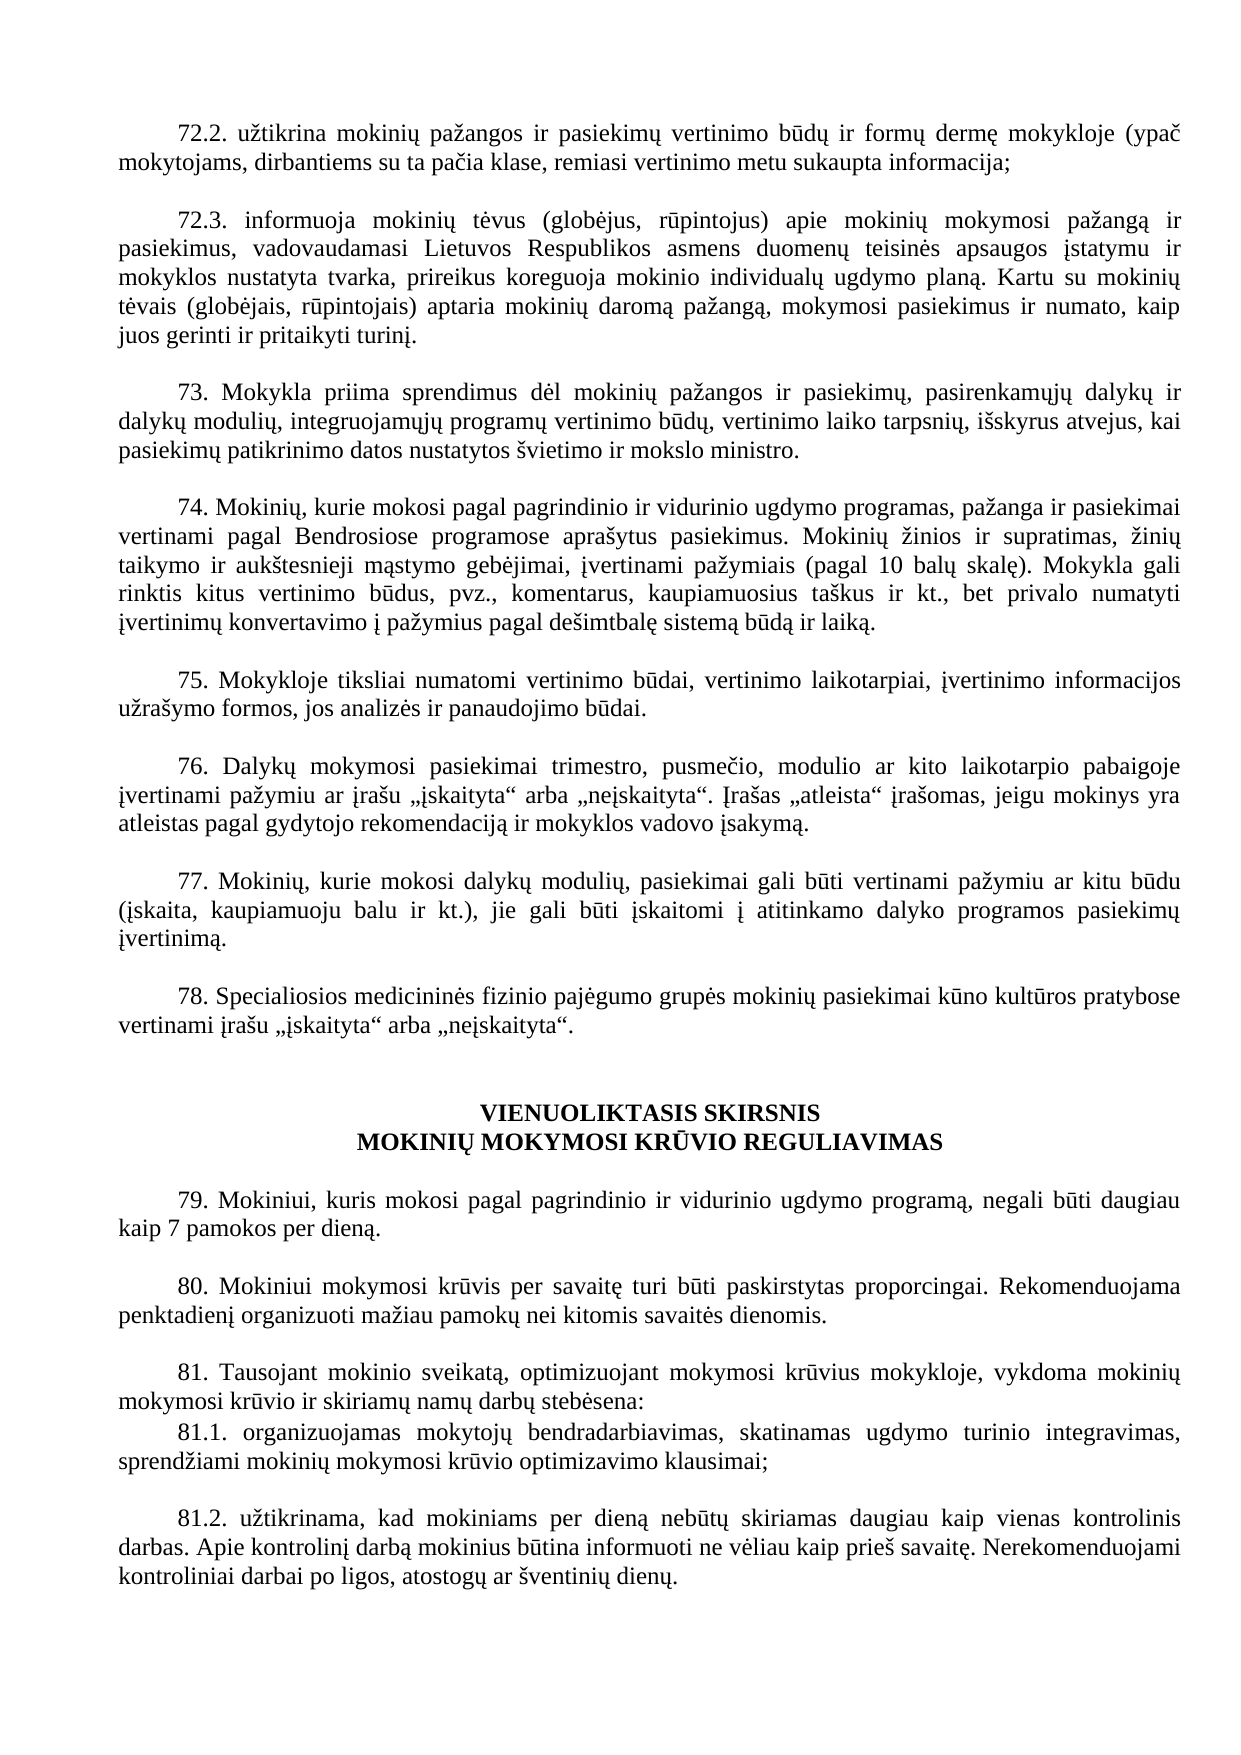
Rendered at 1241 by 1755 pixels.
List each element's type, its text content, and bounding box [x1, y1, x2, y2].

text 78. Specialiosios medicininės fizinio pajėgumo grupės mokinių pasiekimai kūno kultūros pratybose vertinami įrašu „įskaityta“ arba „neįskaityta“. [118, 981, 1182, 1038]
text 80. Mokiniui mokymosi krūvis per savaitę turi būti paskirstytas proporcingai. Rekomenduojama penktadienį organizuoti mažiau pamokų nei kitomis savaitės dienomis. [118, 1271, 1182, 1328]
text 77. Mokinių, kurie mokosi dalykų modulių, pasiekimai gali būti vertinami pažymiu ar kitu būdu (įskaita, kaupiamuoju balu ir kt.), jie gali būti įskaitomi į atitinkamo dalyko programos pasiekimų įvertinimą. [118, 866, 1182, 952]
text 75. Mokykloje tiksliai numatomi vertinimo būdai, vertinimo laikotarpiai, įvertinimo informacijos užrašymo formos, jos analizės ir panaudojimo būdai. [118, 665, 1182, 722]
text 73. Mokykla priima sprendimus dėl mokinių pažangos ir pasiekimų, pasirenkamųjų dalykų ir dalykų modulių, integruojamųjų programų vertinimo būdų, vertinimo laiko tarpsnių, išskyrus atvejus, kai pasiekimų patikrinimo datos nustatytos švietimo ir mokslo ministro. [118, 377, 1182, 463]
text 81. Tausojant mokinio sveikatą, optimizuojant mokymosi krūvius mokykloje, vykdoma mokinių mokymosi krūvio ir skiriamų namų darbų stebėsena: [118, 1357, 1182, 1415]
text 72.2. užtikrina mokinių pažangos ir pasiekimų vertinimo būdų ir formų dermę mokykloje (ypač mokytojams, dirbantiems su ta pačia klase, remiasi vertinimo metu sukaupta informacija; [118, 118, 1182, 176]
text 79. Mokiniui, kuris mokosi pagal pagrindinio ir vidurinio ugdymo programą, negali būti daugiau kaip 7 pamokos per dieną. [118, 1185, 1182, 1242]
text 76. Dalykų mokymosi pasiekimai trimestro, pusmečio, modulio ar kito laikotarpio pabaigoje įvertinami pažymiu ar įrašu „įskaityta“ arba „neįskaityta“. Įrašas „atleista“ įrašomas, jeigu mokinys yra atleistas pagal gydytojo rekomendaciją ir mokyklos vadovo įsakymą. [118, 751, 1182, 837]
text 81.2. užtikrinama, kad mokiniams per dieną nebūtų skiriamas daugiau kaip vienas kontrolinis darbas. Apie kontrolinį darbą mokinius būtina informuoti ne vėliau kaip prieš savaitę. Nerekomenduojami kontroliniai darbai po ligos, atostogų ar šventinių dienų. [118, 1503, 1182, 1589]
text MOKINIŲ MOKYMOSI KRŪVIO REGULIAVIMAS [118, 1127, 1182, 1156]
text 81.1. organizuojamas mokytojų bendradarbiavimas, skatinamas ugdymo turinio integravimas, sprendžiami mokinių mokymosi krūvio optimizavimo klausimai; [118, 1417, 1182, 1474]
text 74. Mokinių, kurie mokosi pagal pagrindinio ir vidurinio ugdymo programas, pažanga ir pasiekimai vertinami pagal Bendrosiose programose aprašytus pasiekimus. Mokinių žinios ir supratimas, žinių taikymo ir aukštesnieji mąstymo gebėjimai, įvertinami pažymiais (pagal 10 balų skalę). Mokykla gali rinktis kitus vertinimo būdus, pvz., komentarus, kaupiamuosius taškus ir kt., bet privalo numatyti įvertinimų konvertavimo į pažymius pagal dešimtbalę sistemą būdą ir laiką. [118, 492, 1182, 636]
text VIENUOLIKTASIS SKIRSNIS [118, 1098, 1182, 1127]
text 72.3. informuoja mokinių tėvus (globėjus, rūpintojus) apie mokinių mokymosi pažangą ir pasiekimus, vadovaudamasi Lietuvos Respublikos asmens duomenų teisinės apsaugos įstatymu ir mokyklos nustatyta tvarka, prireikus koreguoja mokinio individualų ugdymo planą. Kartu su mokinių tėvais (globėjais, rūpintojais) aptaria mokinių daromą pažangą, mokymosi pasiekimus ir numato, kaip juos gerinti ir pritaikyti turinį. [118, 205, 1182, 348]
